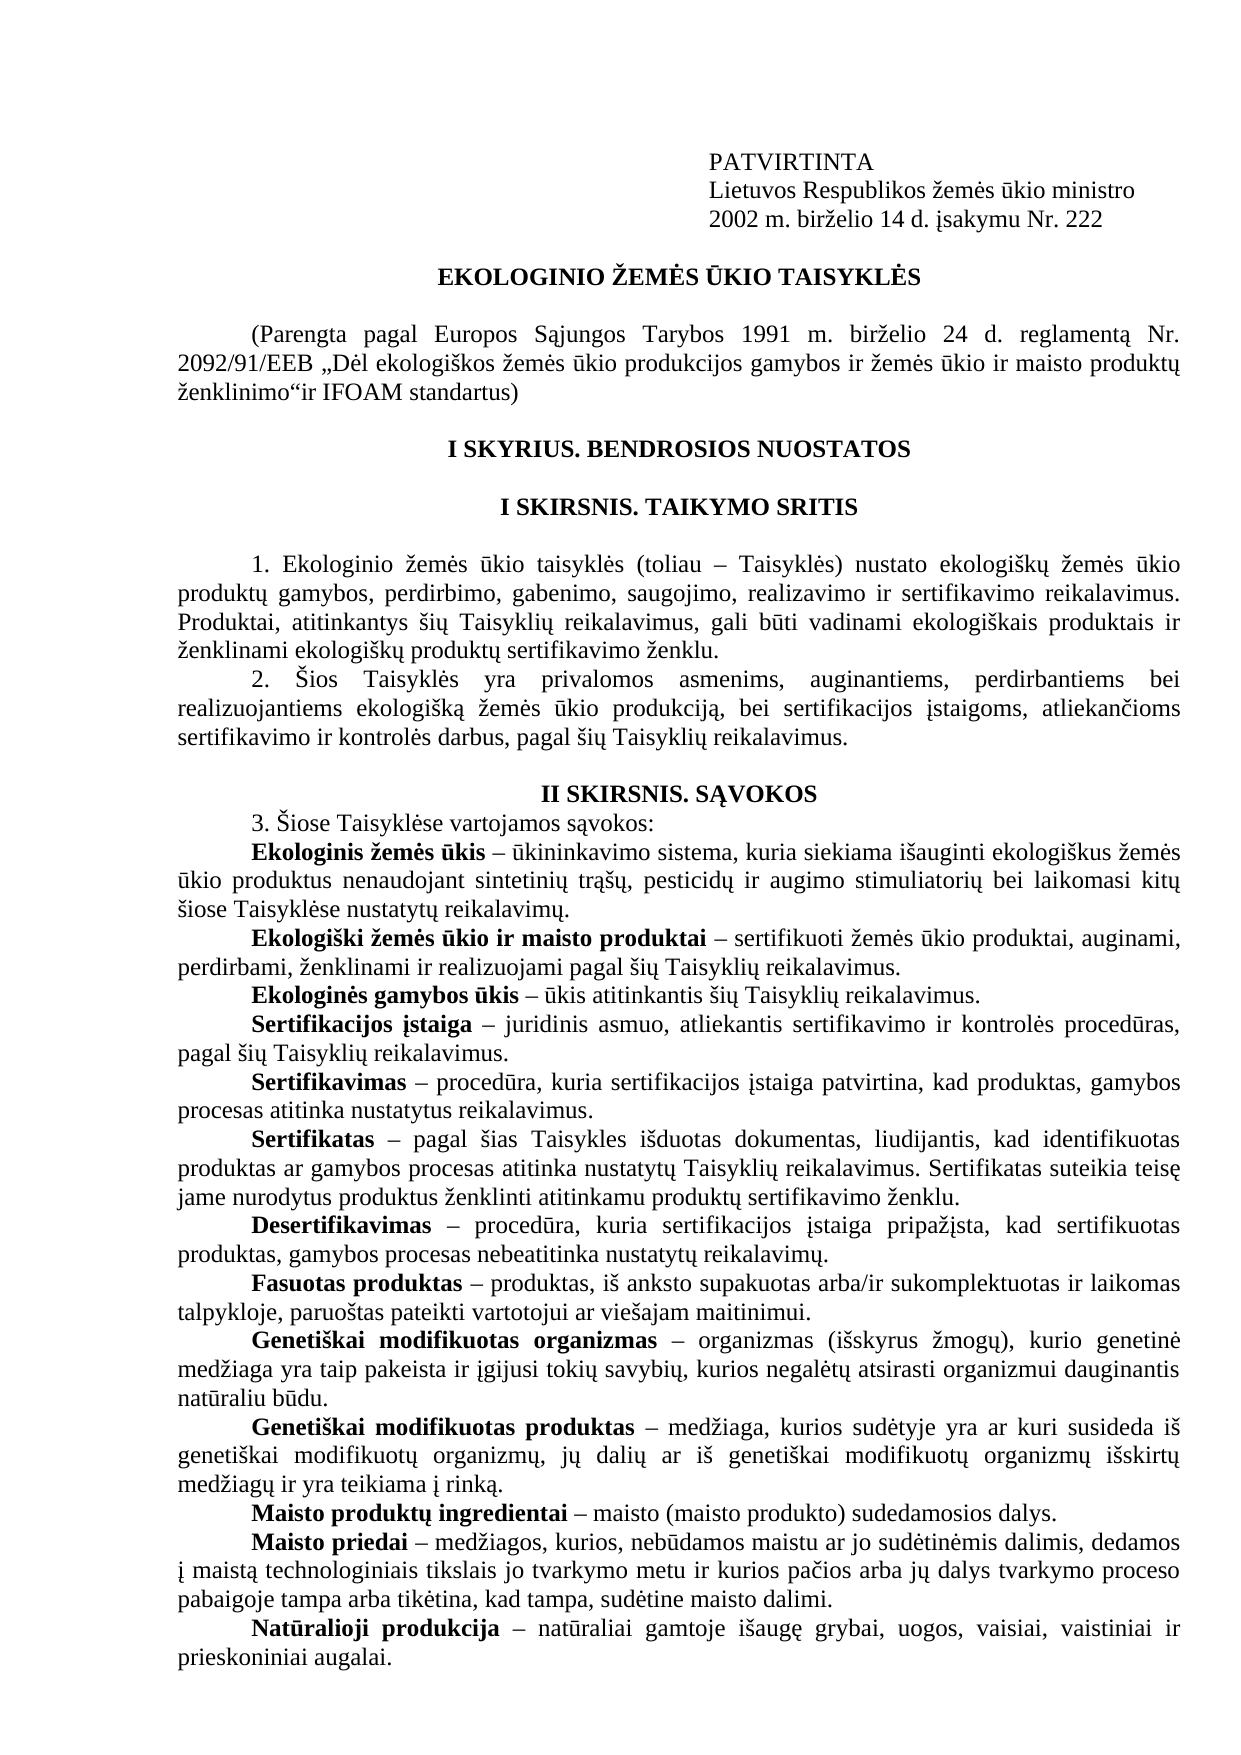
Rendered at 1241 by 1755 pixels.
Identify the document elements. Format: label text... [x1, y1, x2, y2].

text Ekologinės gamybos ūkis – ūkis atitinkantis šių Taisyklių reikalavimus. [177, 981, 1181, 1009]
text 1. Ekologinio žemės ūkio taisyklės (toliau – Taisyklės) nustato ekologiškų žemės ūkio produktų gamybos, perdirbimo, gabenimo, saugojimo, realizavimo ir sertifikavimo reikalavimus. Produktai, atitinkantys šių Taisyklių reikalavimus, gali būti vadinami ekologiškais produktais ir ženklinami ekologiškų produktų sertifikavimo ženklu. [177, 549, 1181, 664]
text Desertifikavimas – procedūra, kuria sertifikacijos įstaiga pripažįsta, kad sertifikuotas produktas, gamybos procesas nebeatitinka nustatytų reikalavimų. [177, 1211, 1181, 1268]
text II SKIRSNIS. SĄVOKOS [177, 779, 1181, 808]
text Sertifikatas – pagal šias Taisykles išduotas dokumentas, liudijantis, kad identifikuotas produktas ar gamybos procesas atitinka nustatytų Taisyklių reikalavimus. Sertifikatas suteikia teisę jame nurodytus produktus ženklinti atitinkamu produktų sertifikavimo ženklu. [177, 1124, 1181, 1211]
text Maisto priedai – medžiagos, kurios, nebūdamos maistu ar jo sudėtinėmis dalimis, dedamos į maistą technologiniais tikslais jo tvarkymo metu ir kurios pačios arba jų dalys tvarkymo proceso pabaigoje tampa arba tikėtina, kad tampa, sudėtine maisto dalimi. [177, 1527, 1181, 1613]
text PATVIRTINTA [177, 147, 1181, 176]
text Genetiškai modifikuotas produktas – medžiaga, kurios sudėtyje yra ar kuri susideda iš genetiškai modifikuotų organizmų, jų dalių ar iš genetiškai modifikuotų organizmų išskirtų medžiagų ir yra teikiama į rinką. [177, 1412, 1181, 1498]
text I SKYRIUS. BENDROSIOS NUOSTATOS [177, 434, 1181, 463]
text Ekologiški žemės ūkio ir maisto produktai – sertifikuoti žemės ūkio produktai, auginami, perdirbami, ženklinami ir realizuojami pagal šių Taisyklių reikalavimus. [177, 923, 1181, 981]
text 3. Šiose Taisyklėse vartojamos sąvokos: [177, 808, 1181, 837]
text EKOLOGINIO ŽEMĖS ŪKIO TAISYKLĖS [177, 262, 1181, 291]
text I SKIRSNIS. TAIKYMO SRITIS [177, 492, 1181, 521]
text Natūralioji produkcija – natūraliai gamtoje išaugę grybai, uogos, vaisiai, vaistiniai ir prieskoniniai augalai. [177, 1613, 1181, 1671]
text Lietuvos Respublikos žemės ūkio ministro [177, 176, 1181, 204]
text Fasuotas produktas – produktas, iš anksto supakuotas arba/ir sukomplektuotas ir laikomas talpykloje, paruoštas pateikti vartotojui ar viešajam maitinimui. [177, 1268, 1181, 1326]
text 2. Šios Taisyklės yra privalomos asmenims, auginantiems, perdirbantiems bei realizuojantiems ekologišką žemės ūkio produkciją, bei sertifikacijos įstaigoms, atliekančioms sertifikavimo ir kontrolės darbus, pagal šių Taisyklių reikalavimus. [177, 664, 1181, 751]
text Genetiškai modifikuotas organizmas – organizmas (išskyrus žmogų), kurio genetinė medžiaga yra taip pakeista ir įgijusi tokių savybių, kurios negalėtų atsirasti organizmui dauginantis natūraliu būdu. [177, 1326, 1181, 1412]
text 2002 m. birželio 14 d. įsakymu Nr. 222 [177, 204, 1181, 233]
text Maisto produktų ingredientai – maisto (maisto produkto) sudedamosios dalys. [177, 1498, 1181, 1527]
text Sertifikacijos įstaiga – juridinis asmuo, atliekantis sertifikavimo ir kontrolės procedūras, pagal šių Taisyklių reikalavimus. [177, 1009, 1181, 1067]
text Ekologinis žemės ūkis – ūkininkavimo sistema, kuria siekiama išauginti ekologiškus žemės ūkio produktus nenaudojant sintetinių trąšų, pesticidų ir augimo stimuliatorių bei laikomasi kitų šiose Taisyklėse nustatytų reikalavimų. [177, 837, 1181, 923]
text (Parengta pagal Europos Sąjungos Tarybos 1991 m. birželio 24 d. reglamentą Nr. 2092/91/EEB „Dėl ekologiškos žemės ūkio produkcijos gamybos ir žemės ūkio ir maisto produktų ženklinimo“ir IFOAM standartus) [177, 319, 1181, 406]
text Sertifikavimas – procedūra, kuria sertifikacijos įstaiga patvirtina, kad produktas, gamybos procesas atitinka nustatytus reikalavimus. [177, 1067, 1181, 1124]
